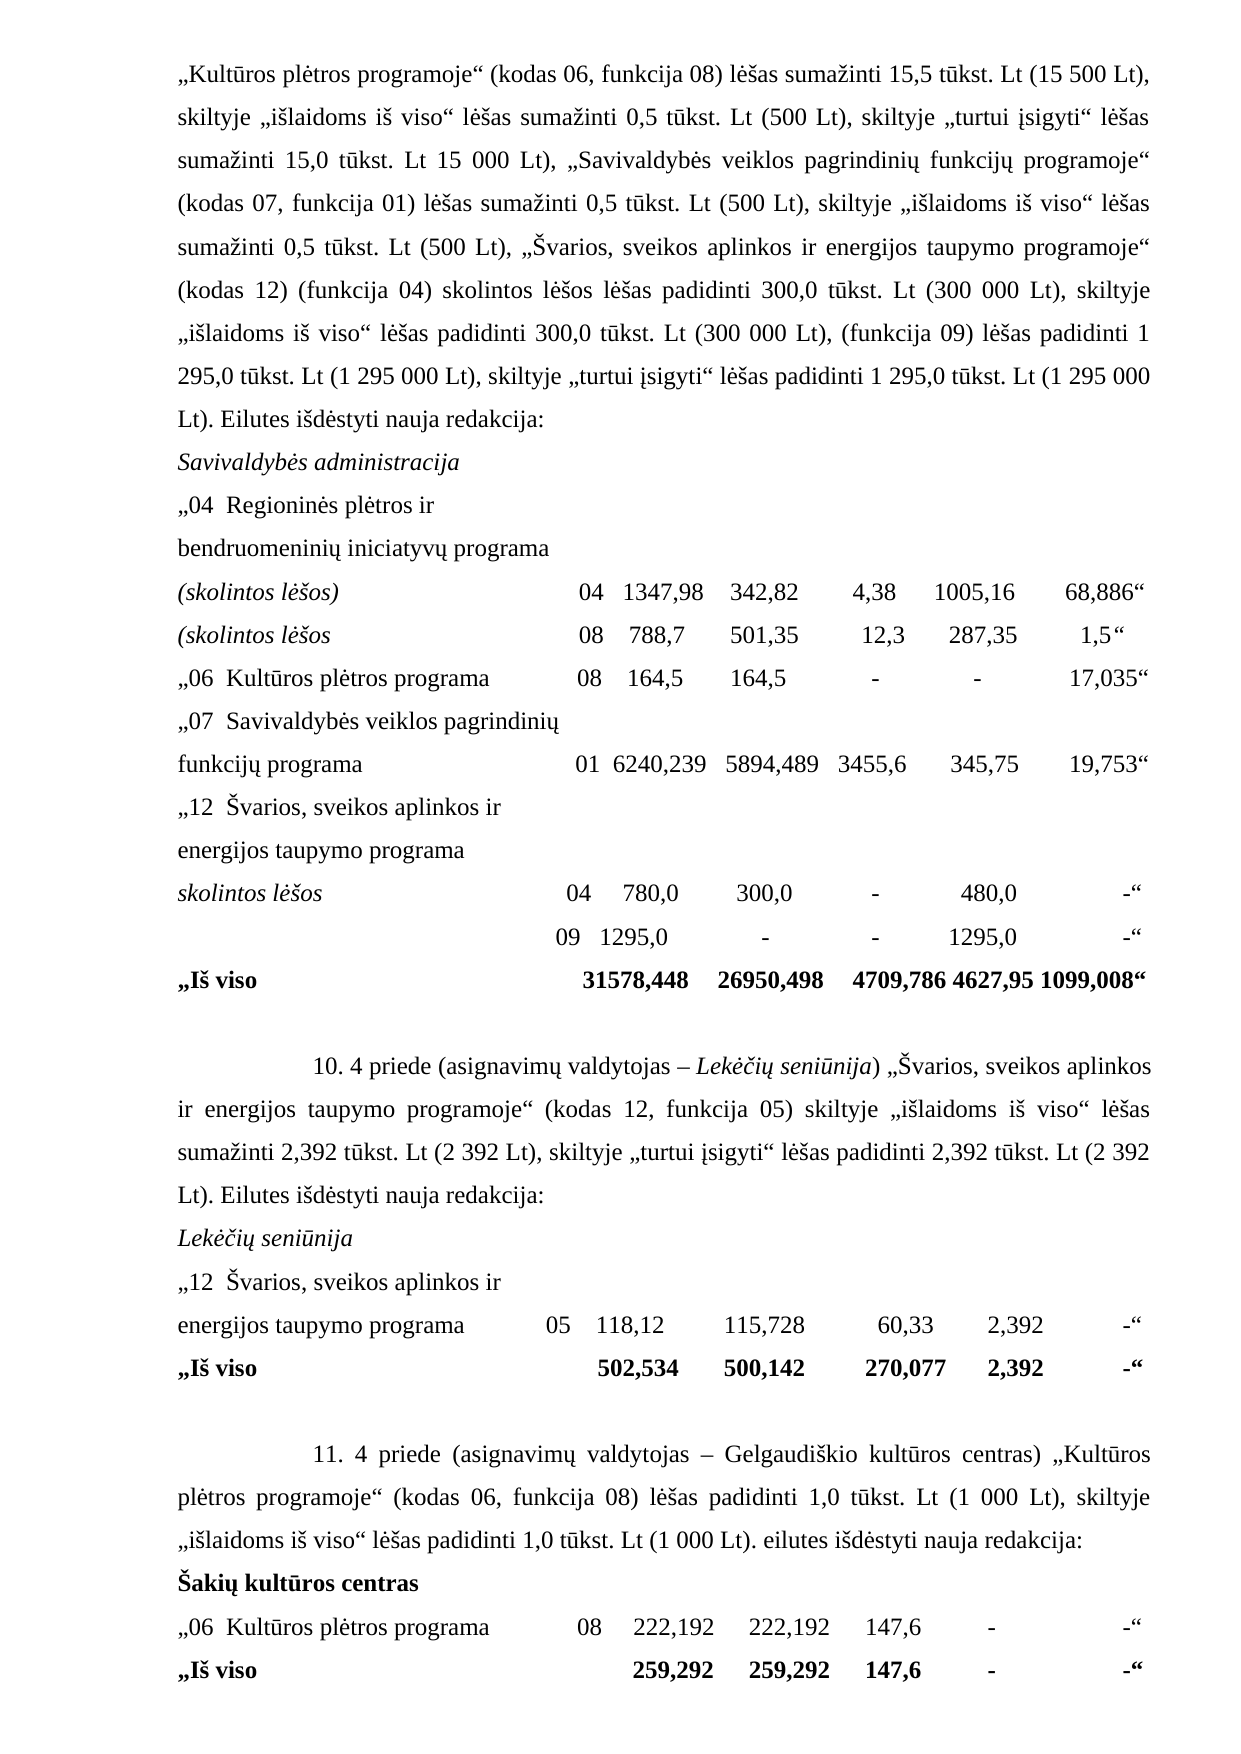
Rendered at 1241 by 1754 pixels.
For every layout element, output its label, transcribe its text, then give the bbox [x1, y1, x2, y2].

text „07 Savivaldybės veiklos pagrindinių [177, 706, 1152, 735]
text Savivaldybės administracija [177, 447, 1152, 476]
text „04 Regioninės plėtros ir [177, 490, 1152, 519]
text „06 Kultūros plėtros programa 08 222,192 222,192 147,6 - -“ [177, 1612, 1152, 1640]
text „12 Švarios, sveikos aplinkos ir [177, 792, 1152, 821]
text „Iš viso 259,292 259,292 147,6 - -“ [177, 1655, 1152, 1683]
text funkcijų programa 01 6240,239 5894,489 3455,6 345,75 19,753“ [177, 749, 1152, 778]
text energijos taupymo programa [177, 835, 1152, 864]
text Lekėčių seniūnija [177, 1223, 1152, 1252]
text 09 1295,0 - - 1295,0 -“ [177, 922, 1152, 950]
text „Iš viso 31578,448 26950,498 4709,786 4627,95 1099,008“ [177, 965, 1152, 993]
text „Iš viso 502,534 500,142 270,077 2,392 -“ [177, 1353, 1152, 1382]
text „06 Kultūros plėtros programa 08 164,5 164,5 - - 17,035“ [177, 663, 1152, 692]
text „12 Švarios, sveikos aplinkos ir [177, 1267, 1152, 1295]
text 10. 4 priede (asignavimų valdytojas – Lekėčių seniūnija) „Švarios, sveikos aplinkos ir energijos taupymo programoje“ (kodas 12, funkcija 05) skiltyje „išlaidoms iš viso“ lėšas sumažinti 2,392 tūkst. Lt (2 392 Lt), skiltyje „turtui įsigyti“ lėšas padidinti 2,392 tūkst. Lt (2 392 Lt). Eilutes išdėstyti nauja redakcija: [177, 1051, 1152, 1209]
text Šakių kultūros centras [177, 1568, 1152, 1597]
text (skolintos lėšos 08 788,7 501,35 12,3 287,35 1,5“ [177, 620, 1152, 648]
text energijos taupymo programa 05 118,12 115,728 60,33 2,392 -“ [177, 1310, 1152, 1338]
text bendruomeninių iniciatyvų programa [177, 533, 1152, 562]
text skolintos lėšos 04 780,0 300,0 - 480,0 -“ [177, 878, 1152, 907]
text 11. 4 priede (asignavimų valdytojas – Gelgaudiškio kultūros centras) „Kultūros plėtros programoje“ (kodas 06, funkcija 08) lėšas padidinti 1,0 tūkst. Lt (1 000 Lt), skiltyje „išlaidoms iš viso“ lėšas padidinti 1,0 tūkst. Lt (1 000 Lt). eilutes išdėstyti nauja redakcija: [177, 1439, 1152, 1554]
text „Kultūros plėtros programoje“ (kodas 06, funkcija 08) lėšas sumažinti 15,5 tūkst. Lt (15 500 Lt), skiltyje „išlaidoms iš viso“ lėšas sumažinti 0,5 tūkst. Lt (500 Lt), skiltyje „turtui įsigyti“ lėšas sumažinti 15,0 tūkst. Lt 15 000 Lt), „Savivaldybės veiklos pagrindinių funkcijų programoje“ (kodas 07, funkcija 01) lėšas sumažinti 0,5 tūkst. Lt (500 Lt), skiltyje „išlaidoms iš viso“ lėšas sumažinti 0,5 tūkst. Lt (500 Lt), „Švarios, sveikos aplinkos ir energijos taupymo programoje“ (kodas 12) (funkcija 04) skolintos lėšos lėšas padidinti 300,0 tūkst. Lt (300 000 Lt), skiltyje „išlaidoms iš viso“ lėšas padidinti 300,0 tūkst. Lt (300 000 Lt), (funkcija 09) lėšas padidinti 1 295,0 tūkst. Lt (1 295 000 Lt), skiltyje „turtui įsigyti“ lėšas padidinti 1 295,0 tūkst. Lt (1 295 000 Lt). Eilutes išdėstyti nauja redakcija: [177, 59, 1152, 433]
text (skolintos lėšos) 04 1347,98 342,82 4,38 1005,16 68,886“ [177, 577, 1152, 605]
